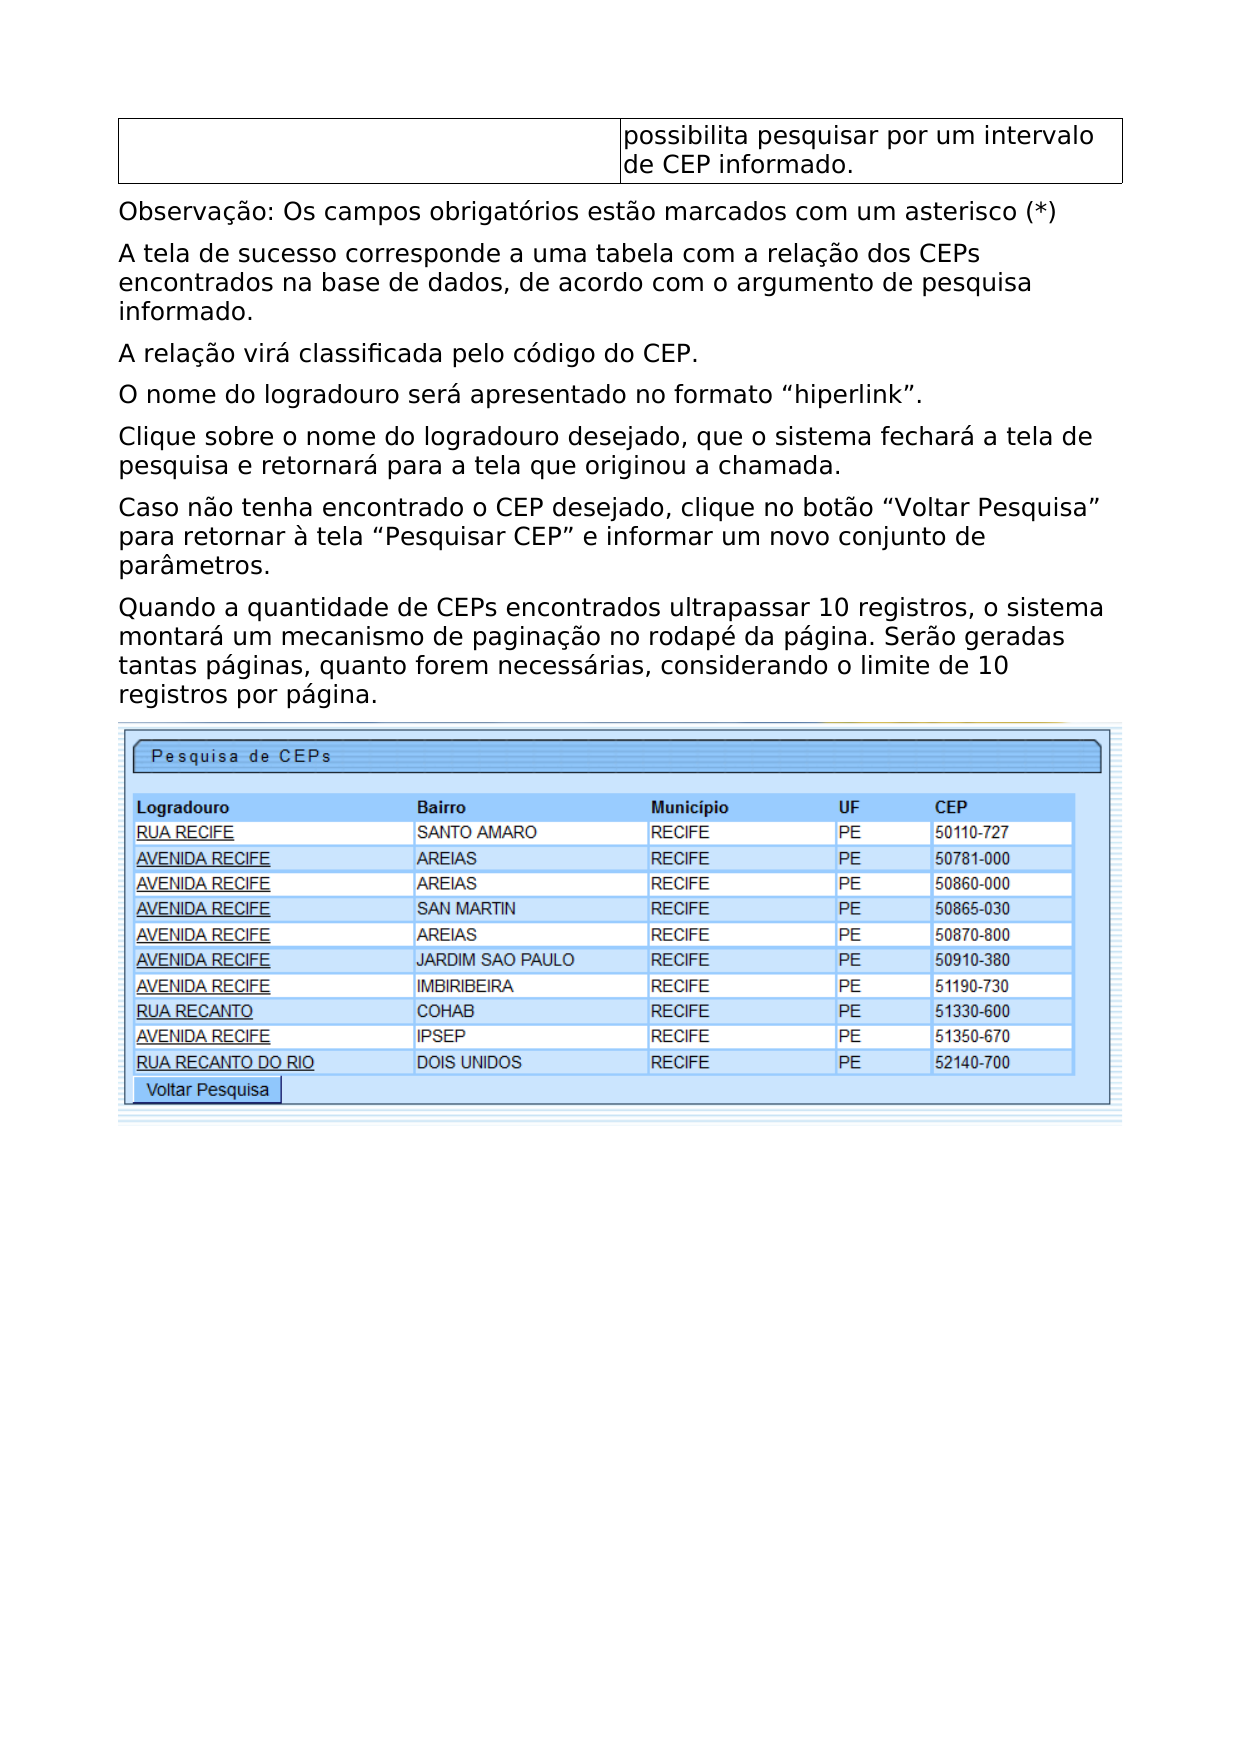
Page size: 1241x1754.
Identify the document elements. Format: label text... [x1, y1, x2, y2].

text O nome do logradouro será apresentado no formato “hiperlink”. [118, 381, 1122, 410]
table_cell [119, 119, 620, 182]
text Observação: Os campos obrigatórios estão marcados com um asterisco (*) [118, 197, 1122, 226]
text A relação virá classificada pelo código do CEP. [118, 339, 1122, 368]
text Clique sobre o nome do logradouro desejado, que o sistema fechará a tela de pesquisa e retornará para a tela que originou a chamada. [118, 422, 1122, 481]
text Quando a quantidade de CEPs encontrados ultrapassar 10 registros, o sistema montará um mecanismo de paginação no rodapé da página. Serão geradas tantas páginas, quanto forem necessárias, considerando o limite de 10 registros por página. [118, 593, 1122, 710]
picture [118, 722, 1123, 1126]
text Caso não tenha encontrado o CEP desejado, clique no botão “Voltar Pesquisa” para retornar à tela “Pesquisar CEP” e informar um novo conjunto de parâmetros. [118, 493, 1122, 581]
text A tela de sucesso corresponde a uma tabela com a relação dos CEPs encontrados na base de dados, de acordo com o argumento de pesquisa informado. [118, 239, 1122, 326]
table_cell possibilita pesquisar por um intervalo de CEP informado. [621, 119, 1122, 182]
